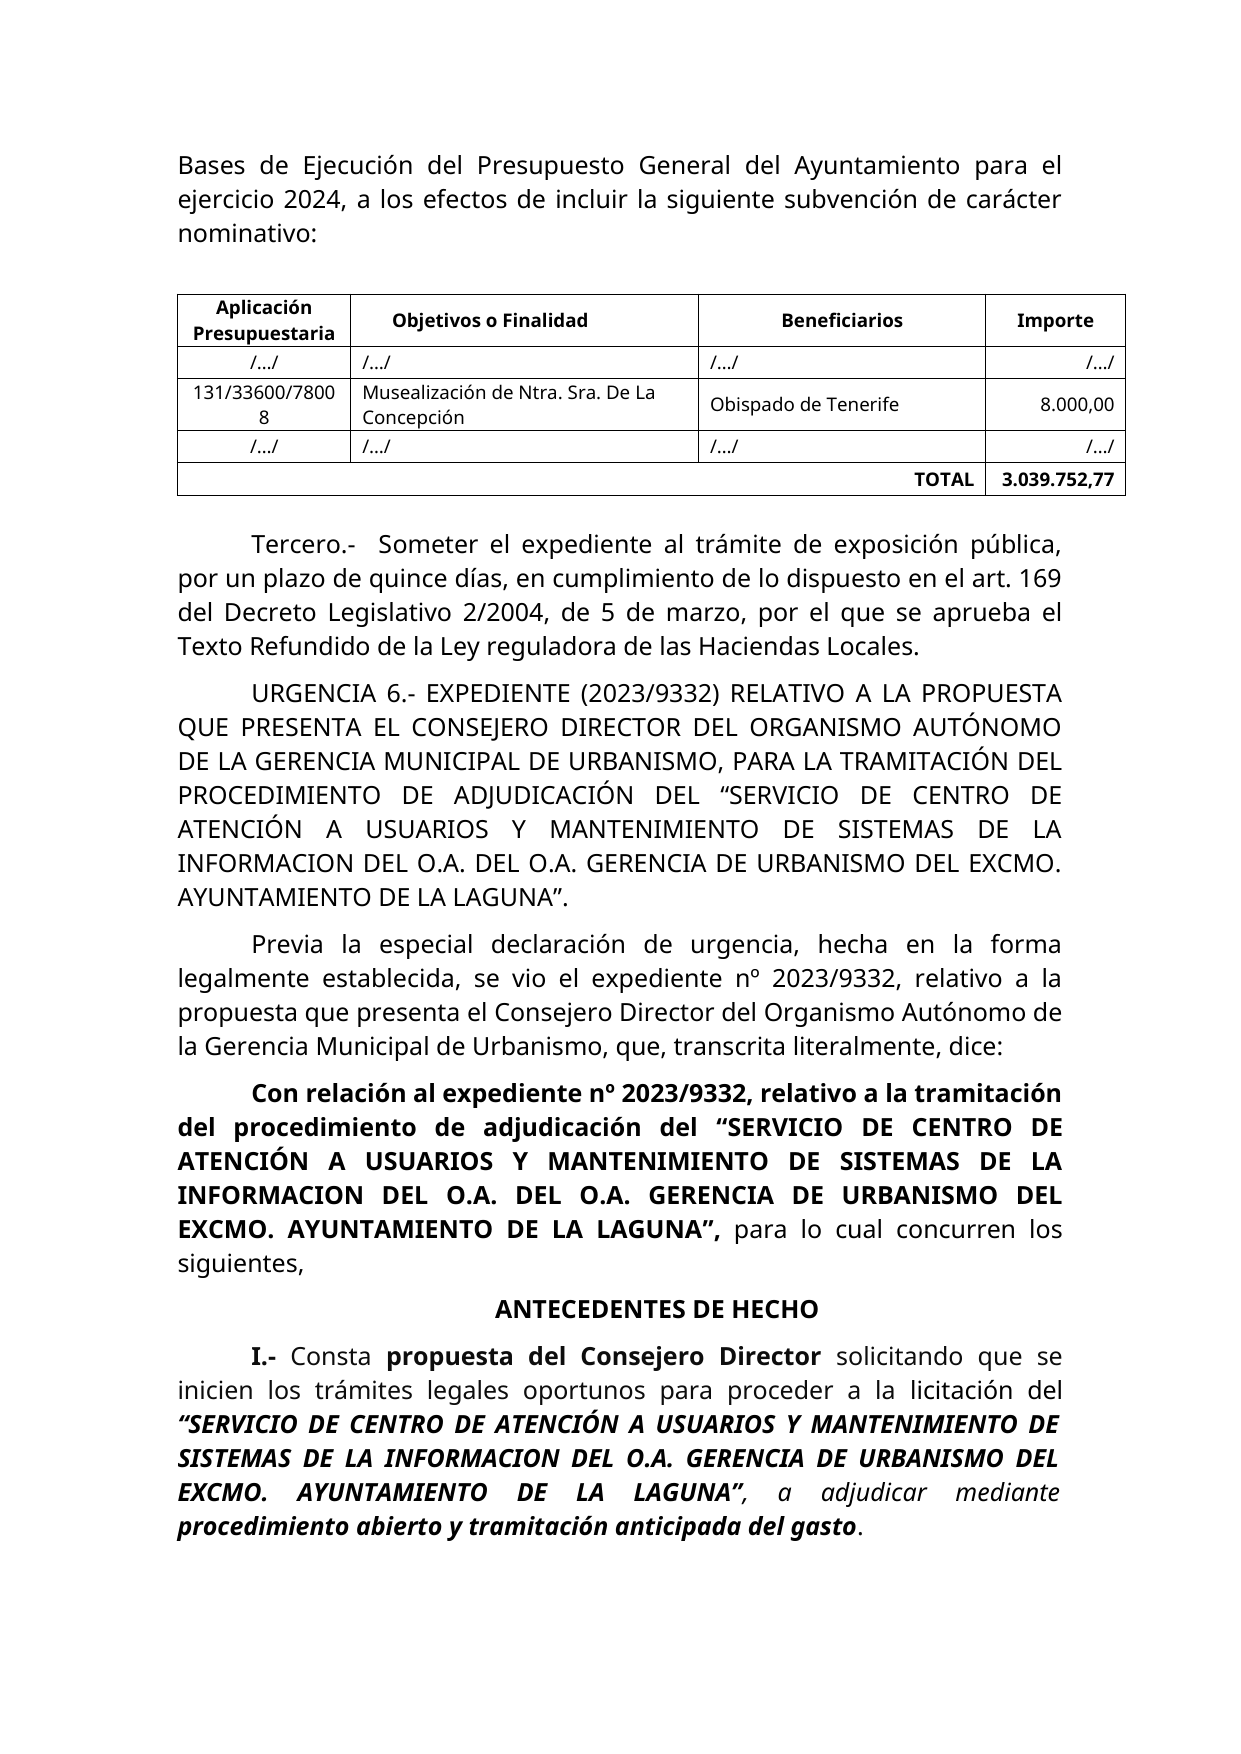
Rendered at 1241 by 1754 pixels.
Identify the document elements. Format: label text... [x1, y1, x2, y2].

text Bases de Ejecución del Presupuesto General del Ayuntamiento para el ejercicio 2024, a los efectos de incluir la siguiente subvención de carácter nominativo: [177, 148, 1063, 250]
table_cell /…/ [986, 431, 1125, 462]
table_header Objetivos o Finalidad [351, 295, 698, 346]
text Previa la especial declaración de urgencia, hecha en la forma legalmente establecida, se vio el expediente nº 2023/9332, relativo a la propuesta que presenta el Consejero Director del Organismo Autónomo de la Gerencia Municipal de Urbanismo, que, transcrita literalmente, dice: [177, 927, 1063, 1063]
table_cell /…/ [699, 347, 985, 378]
text ANTECEDENTES DE HECHO [177, 1292, 1063, 1326]
table_cell /…/ [699, 431, 985, 462]
text I.- Consta propuesta del Consejero Director solicitando que se inicien los trámites legales oportunos para proceder a la licitación del “SERVICIO DE CENTRO DE ATENCIÓN A USUARIOS Y MANTENIMIENTO DE SISTEMAS DE LA INFORMACION DEL O.A. GERENCIA DE URBANISMO DEL EXCMO. AYUNTAMIENTO DE LA LAGUNA”, a adjudicar mediante procedimiento abierto y tramitación anticipada del gasto. [177, 1339, 1063, 1543]
text URGENCIA 6.- EXPEDIENTE (2023/9332) RELATIVO A LA PROPUESTA QUE PRESENTA EL CONSEJERO DIRECTOR DEL ORGANISMO AUTÓNOMO DE LA GERENCIA MUNICIPAL DE URBANISMO, PARA LA TRAMITACIÓN DEL PROCEDIMIENTO DE ADJUDICACIÓN DEL “SERVICIO DE CENTRO DE ATENCIÓN A USUARIOS Y MANTENIMIENTO DE SISTEMAS DE LA INFORMACION DEL O.A. DEL O.A. GERENCIA DE URBANISMO DEL EXCMO. AYUNTAMIENTO DE LA LAGUNA”. [177, 676, 1063, 914]
table_cell /…/ [351, 431, 698, 462]
table_cell /…/ [986, 347, 1125, 378]
text Con relación al expediente nº 2023/9332, relativo a la tramitación del procedimiento de adjudicación del “SERVICIO DE CENTRO DE ATENCIÓN A USUARIOS Y MANTENIMIENTO DE SISTEMAS DE LA INFORMACION DEL O.A. DEL O.A. GERENCIA DE URBANISMO DEL EXCMO. AYUNTAMIENTO DE LA LAGUNA”, para lo cual concurren los siguientes, [177, 1075, 1063, 1280]
table_header Beneficiarios [699, 295, 985, 346]
table_cell TOTAL [178, 463, 985, 494]
text Tercero.- Someter el expediente al trámite de exposición pública, por un plazo de quince días, en cumplimiento de lo dispuesto en el art. 169 del Decreto Legislativo 2/2004, de 5 de marzo, por el que se aprueba el Texto Refundido de la Ley reguladora de las Haciendas Locales. [177, 527, 1063, 663]
table_cell 131/33600/78008 [178, 379, 350, 430]
table_cell 3.039.752,77 [986, 463, 1125, 494]
table_header Importe [986, 295, 1125, 346]
table_cell /…/ [178, 347, 350, 378]
table_cell Musealización de Ntra. Sra. De La Concepción [351, 379, 698, 430]
table_cell /…/ [351, 347, 698, 378]
table_cell /…/ [178, 431, 350, 462]
table_cell 8.000,00 [986, 379, 1125, 430]
table_cell Obispado de Tenerife [699, 379, 985, 430]
table_header Aplicación Presupuestaria [178, 295, 350, 346]
